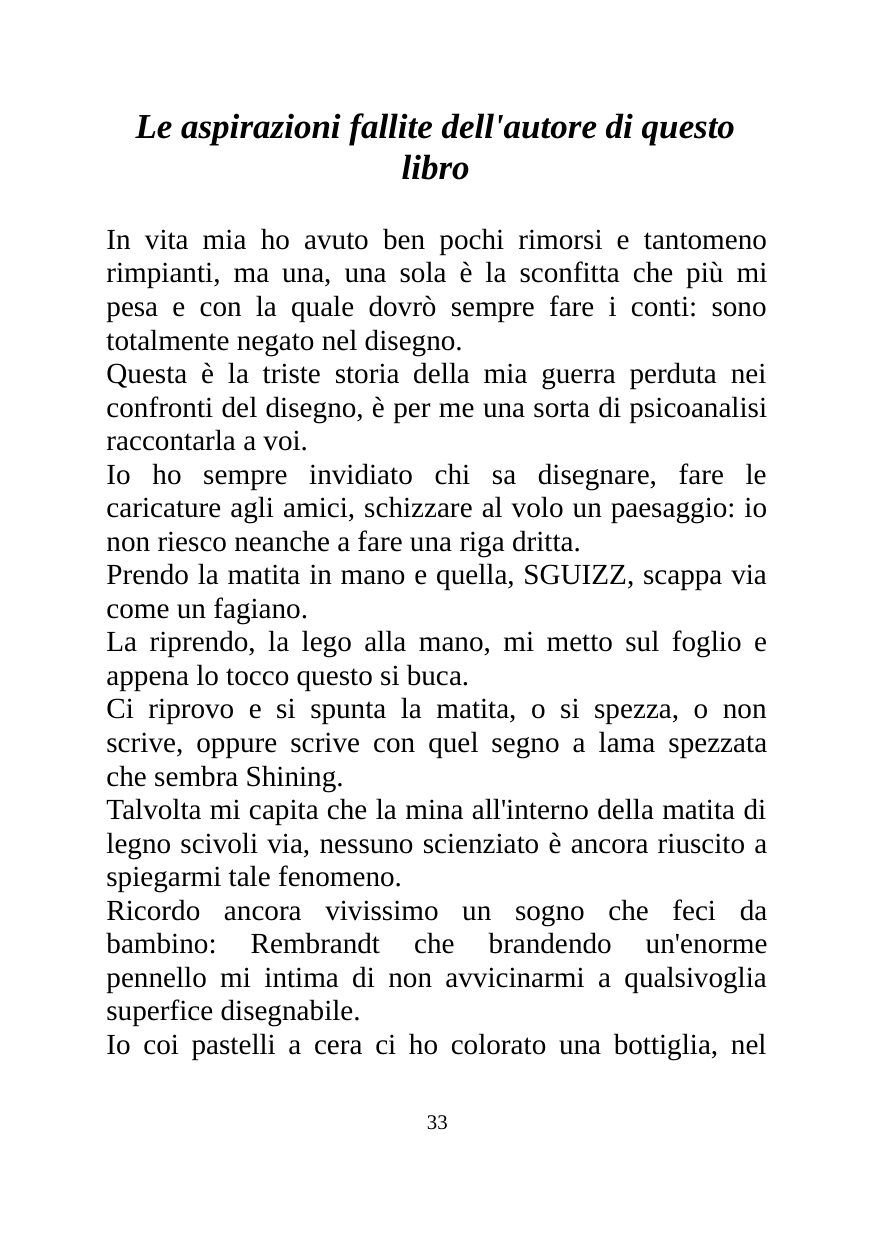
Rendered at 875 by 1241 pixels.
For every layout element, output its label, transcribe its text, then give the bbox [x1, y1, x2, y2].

text Ci riprovo e si spunta la matita, o si spezza, o non scrive, oppure scrive con quel segno a lama spezzata che sembra Shining. [106, 692, 768, 792]
text Ricordo ancora vivissimo un sogno che feci da bambino: Rembrandt che brandendo un'enorme pennello mi intima di non avvicinarmi a qualsivoglia superfice disegnabile. [106, 893, 768, 1027]
subtitle Le aspirazioni fallite dell'autore di questo libro [106, 106, 768, 187]
text Io ho sempre invidiato chi sa disegnare, fare le caricature agli amici, schizzare al volo un paesaggio: io non riesco neanche a fare una riga dritta. [106, 457, 768, 557]
text Prendo la matita in mano e quella, SGUIZZ, scappa via come un fagiano. [106, 557, 768, 624]
text Io coi pastelli a cera ci ho colorato una bottiglia, nel [106, 1027, 768, 1061]
text La riprendo, la lego alla mano, mi metto sul foglio e appena lo tocco questo si buca. [106, 624, 768, 692]
text Questa è la triste storia della mia guerra perduta nei confronti del disegno, è per me una sorta di psicoanalisi raccontarla a voi. [106, 356, 768, 457]
text In vita mia ho avuto ben pochi rimorsi e tantomeno rimpianti, ma una, una sola è la sconfitta che più mi pesa e con la quale dovrò sempre fare i conti: sono totalmente negato nel disegno. [106, 222, 768, 356]
text Talvolta mi capita che la mina all'interno della matita di legno scivoli via, nessuno scienziato è ancora riuscito a spiegarmi tale fenomeno. [106, 792, 768, 893]
